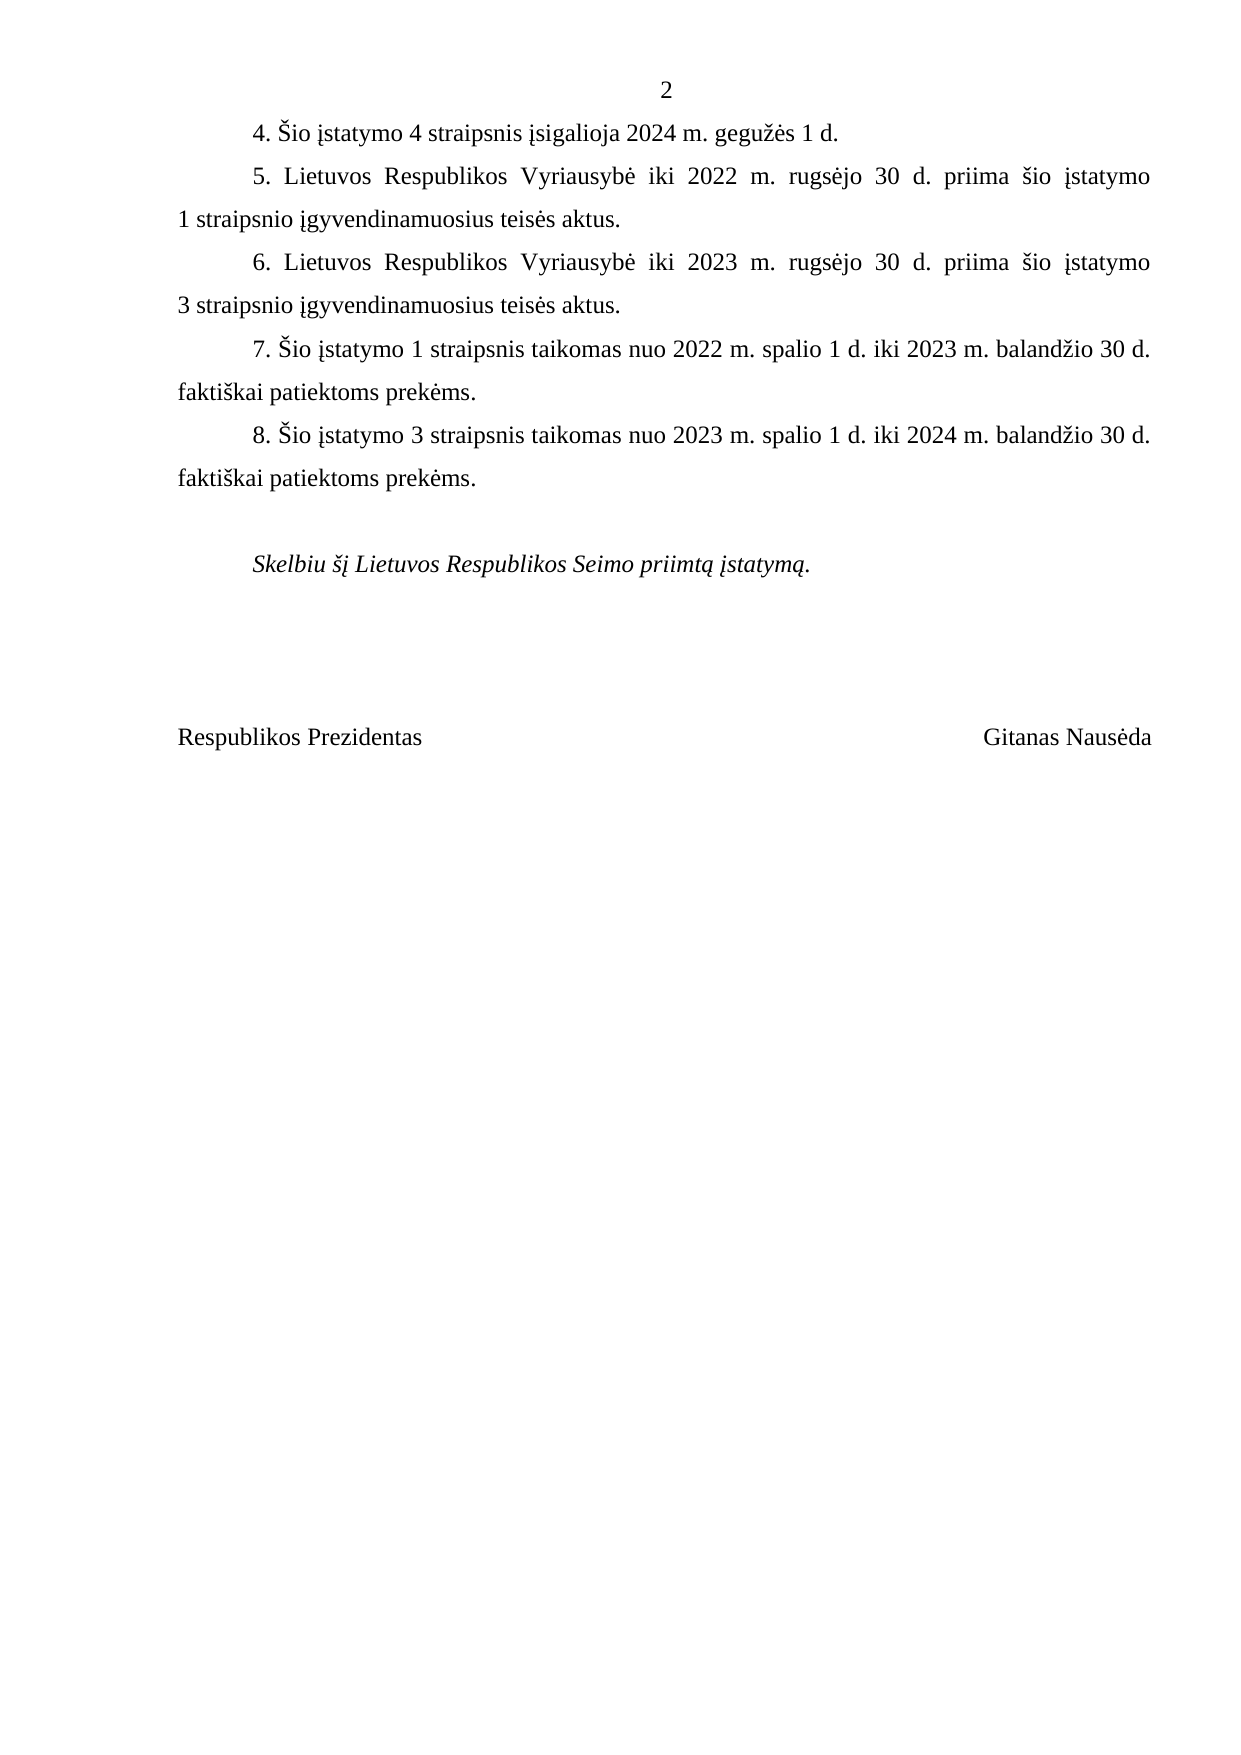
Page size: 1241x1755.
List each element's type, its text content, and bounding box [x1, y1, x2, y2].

text Skelbiu šį Lietuvos Respublikos Seimo priimtą įstatymą. [177, 549, 1152, 578]
text 5. Lietuvos Respublikos Vyriausybė iki 2022 m. rugsėjo 30 d. priima šio įstatymo 1 straipsnio įgyvendinamuosius teisės aktus. [177, 161, 1152, 233]
text 7. Šio įstatymo 1 straipsnis taikomas nuo 2022 m. spalio 1 d. iki 2023 m. balandžio 30 d. faktiškai patiektoms prekėms. [177, 334, 1152, 406]
text Respublikos Prezidentas Gitanas Nausėda [177, 722, 1152, 751]
text 4. Šio įstatymo 4 straipsnis įsigalioja 2024 m. gegužės 1 d. [177, 118, 1152, 147]
text 6. Lietuvos Respublikos Vyriausybė iki 2023 m. rugsėjo 30 d. priima šio įstatymo 3 straipsnio įgyvendinamuosius teisės aktus. [177, 247, 1152, 319]
text 8. Šio įstatymo 3 straipsnis taikomas nuo 2023 m. spalio 1 d. iki 2024 m. balandžio 30 d. faktiškai patiektoms prekėms. [177, 420, 1152, 492]
